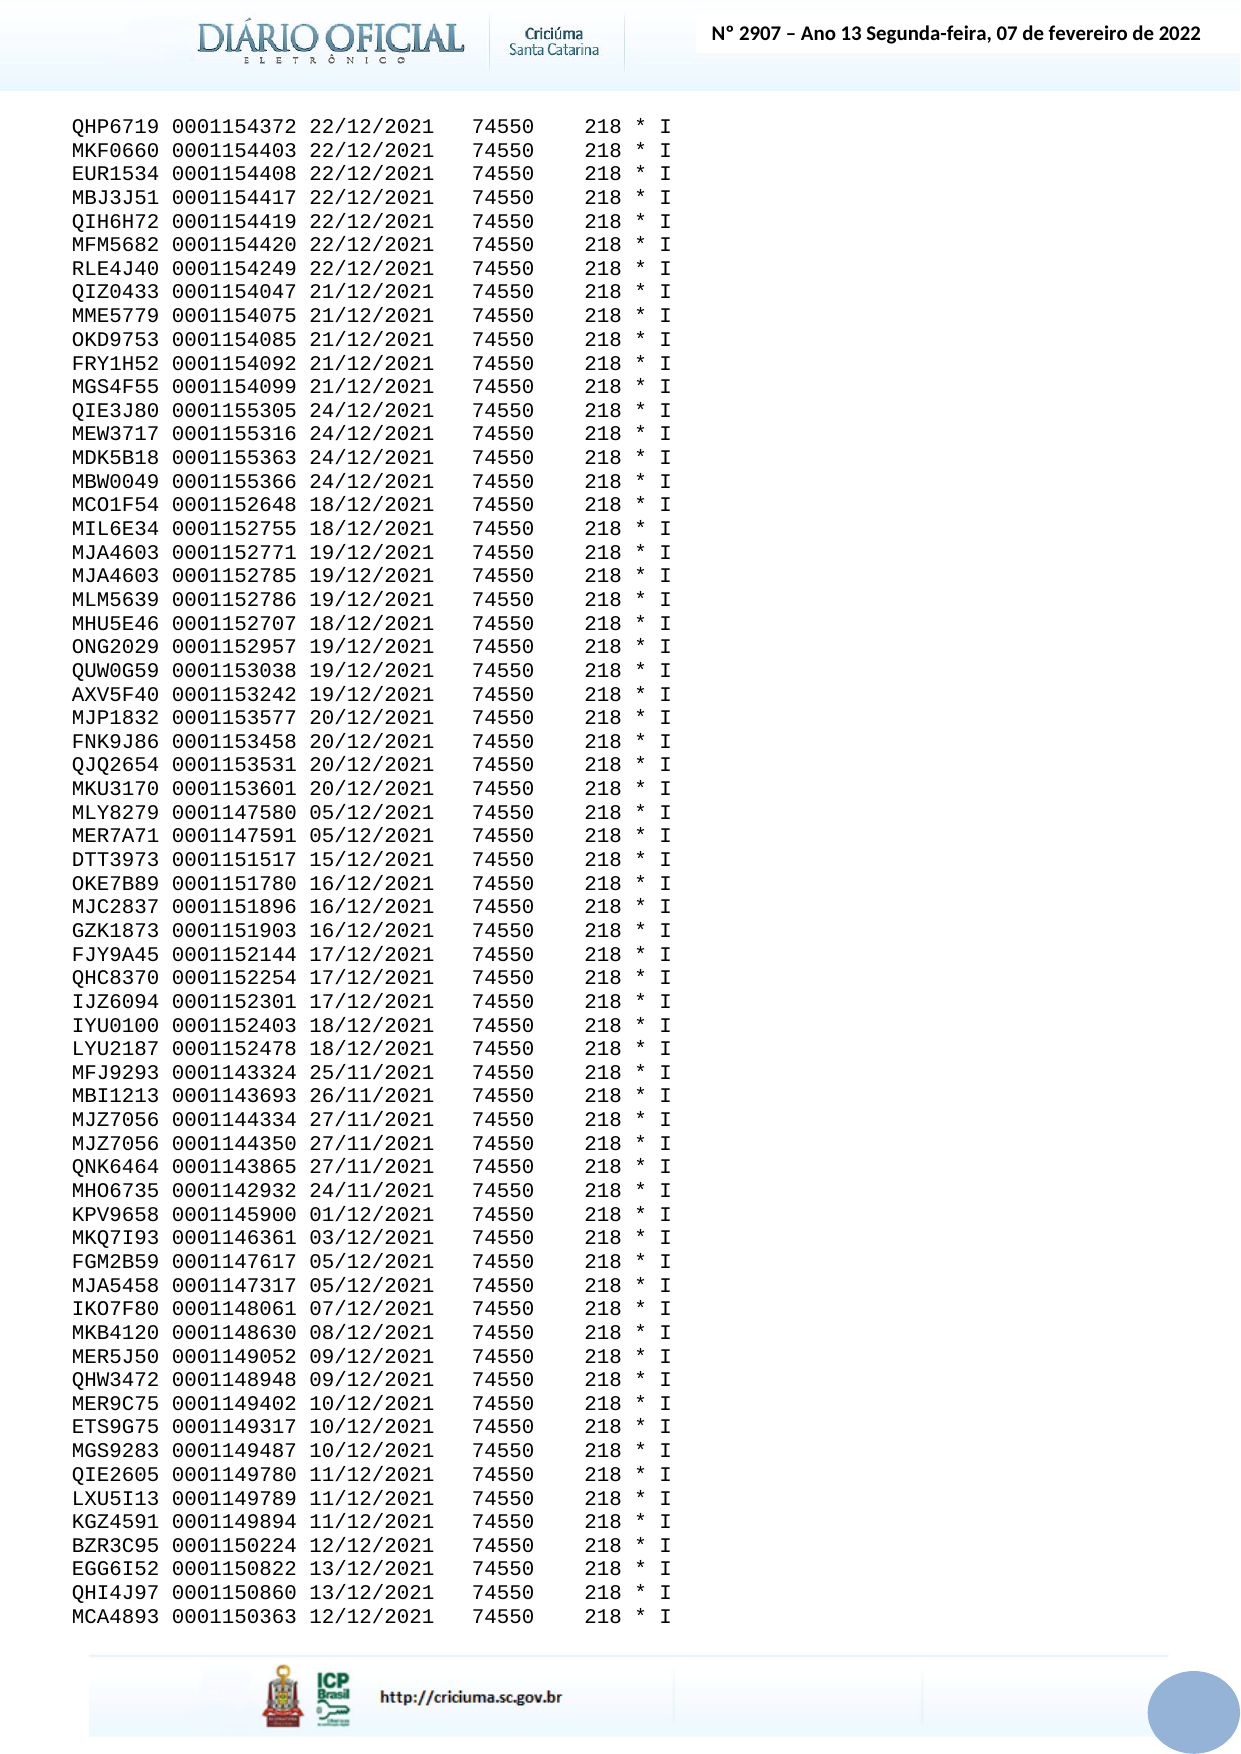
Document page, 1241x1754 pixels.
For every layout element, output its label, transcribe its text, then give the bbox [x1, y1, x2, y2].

text OKE7B89 0001151780 16/12/2021 74550 218 * I [59, 873, 1181, 896]
text IYU0100 0001152403 18/12/2021 74550 218 * I [59, 1014, 1181, 1038]
text BZR3C95 0001150224 12/12/2021 74550 218 * I [59, 1535, 1181, 1558]
text MGS9283 0001149487 10/12/2021 74550 218 * I [59, 1440, 1181, 1464]
text FRY1H52 0001154092 21/12/2021 74550 218 * I [59, 352, 1181, 376]
text MCO1F54 0001152648 18/12/2021 74550 218 * I [59, 494, 1181, 518]
text MEW3717 0001155316 24/12/2021 74550 218 * I [59, 423, 1181, 447]
text MBJ3J51 0001154417 22/12/2021 74550 218 * I [59, 187, 1181, 211]
text MJA4603 0001152785 19/12/2021 74550 218 * I [59, 565, 1181, 589]
text MCA4893 0001150363 12/12/2021 74550 218 * I [59, 1606, 1181, 1629]
text FNK9J86 0001153458 20/12/2021 74550 218 * I [59, 731, 1181, 754]
text MHO6735 0001142932 24/11/2021 74550 218 * I [59, 1180, 1181, 1204]
text QJQ2654 0001153531 20/12/2021 74550 218 * I [59, 754, 1181, 778]
text OKD9753 0001154085 21/12/2021 74550 218 * I [59, 329, 1181, 352]
text EGG6I52 0001150822 13/12/2021 74550 218 * I [59, 1558, 1181, 1582]
text MJA5458 0001147317 05/12/2021 74550 218 * I [59, 1275, 1181, 1298]
text MFJ9293 0001143324 25/11/2021 74550 218 * I [59, 1062, 1181, 1086]
text ONG2029 0001152957 19/12/2021 74550 218 * I [59, 636, 1181, 660]
text QIZ0433 0001154047 21/12/2021 74550 218 * I [59, 282, 1181, 305]
text MER9C75 0001149402 10/12/2021 74550 218 * I [59, 1393, 1181, 1417]
text MKQ7I93 0001146361 03/12/2021 74550 218 * I [59, 1227, 1181, 1251]
text MJZ7056 0001144350 27/11/2021 74550 218 * I [59, 1133, 1181, 1156]
text MIL6E34 0001152755 18/12/2021 74550 218 * I [59, 518, 1181, 542]
text QHW3472 0001148948 09/12/2021 74550 218 * I [59, 1369, 1181, 1393]
text EUR1534 0001154408 22/12/2021 74550 218 * I [59, 163, 1181, 187]
text KPV9658 0001145900 01/12/2021 74550 218 * I [59, 1204, 1181, 1227]
text RLE4J40 0001154249 22/12/2021 74550 218 * I [59, 258, 1181, 282]
text MKF0660 0001154403 22/12/2021 74550 218 * I [59, 140, 1181, 163]
text MBW0049 0001155366 24/12/2021 74550 218 * I [59, 471, 1181, 494]
text MLY8279 0001147580 05/12/2021 74550 218 * I [59, 802, 1181, 825]
text QIE2605 0001149780 11/12/2021 74550 218 * I [59, 1464, 1181, 1487]
text MLM5639 0001152786 19/12/2021 74550 218 * I [59, 589, 1181, 613]
text GZK1873 0001151903 16/12/2021 74550 218 * I [59, 920, 1181, 944]
text MFM5682 0001154420 22/12/2021 74550 218 * I [59, 234, 1181, 258]
text ETS9G75 0001149317 10/12/2021 74550 218 * I [59, 1417, 1181, 1440]
text MJA4603 0001152771 19/12/2021 74550 218 * I [59, 542, 1181, 565]
text DTT3973 0001151517 15/12/2021 74550 218 * I [59, 849, 1181, 873]
text MKU3170 0001153601 20/12/2021 74550 218 * I [59, 778, 1181, 802]
text AXV5F40 0001153242 19/12/2021 74550 218 * I [59, 683, 1181, 707]
text IJZ6094 0001152301 17/12/2021 74550 218 * I [59, 991, 1181, 1014]
text FJY9A45 0001152144 17/12/2021 74550 218 * I [59, 944, 1181, 967]
text LXU5I13 0001149789 11/12/2021 74550 218 * I [59, 1487, 1181, 1511]
text MJP1832 0001153577 20/12/2021 74550 218 * I [59, 707, 1181, 731]
text MER7A71 0001147591 05/12/2021 74550 218 * I [59, 825, 1181, 849]
text MME5779 0001154075 21/12/2021 74550 218 * I [59, 305, 1181, 329]
text QNK6464 0001143865 27/11/2021 74550 218 * I [59, 1156, 1181, 1180]
text FGM2B59 0001147617 05/12/2021 74550 218 * I [59, 1251, 1181, 1275]
text LYU2187 0001152478 18/12/2021 74550 218 * I [59, 1038, 1181, 1062]
text MJZ7056 0001144334 27/11/2021 74550 218 * I [59, 1109, 1181, 1133]
text QIH6H72 0001154419 22/12/2021 74550 218 * I [59, 211, 1181, 234]
text MDK5B18 0001155363 24/12/2021 74550 218 * I [59, 447, 1181, 471]
text QIE3J80 0001155305 24/12/2021 74550 218 * I [59, 400, 1181, 423]
text QHI4J97 0001150860 13/12/2021 74550 218 * I [59, 1582, 1181, 1606]
text MJC2837 0001151896 16/12/2021 74550 218 * I [59, 896, 1181, 920]
text QHC8370 0001152254 17/12/2021 74550 218 * I [59, 967, 1181, 991]
text MBI1213 0001143693 26/11/2021 74550 218 * I [59, 1086, 1181, 1109]
text MGS4F55 0001154099 21/12/2021 74550 218 * I [59, 376, 1181, 400]
text QUW0G59 0001153038 19/12/2021 74550 218 * I [59, 660, 1181, 683]
text IKO7F80 0001148061 07/12/2021 74550 218 * I [59, 1298, 1181, 1322]
text MHU5E46 0001152707 18/12/2021 74550 218 * I [59, 613, 1181, 636]
text KGZ4591 0001149894 11/12/2021 74550 218 * I [59, 1511, 1181, 1535]
text MER5J50 0001149052 09/12/2021 74550 218 * I [59, 1346, 1181, 1369]
text MKB4120 0001148630 08/12/2021 74550 218 * I [59, 1322, 1181, 1346]
text QHP6719 0001154372 22/12/2021 74550 218 * I [59, 116, 1181, 140]
